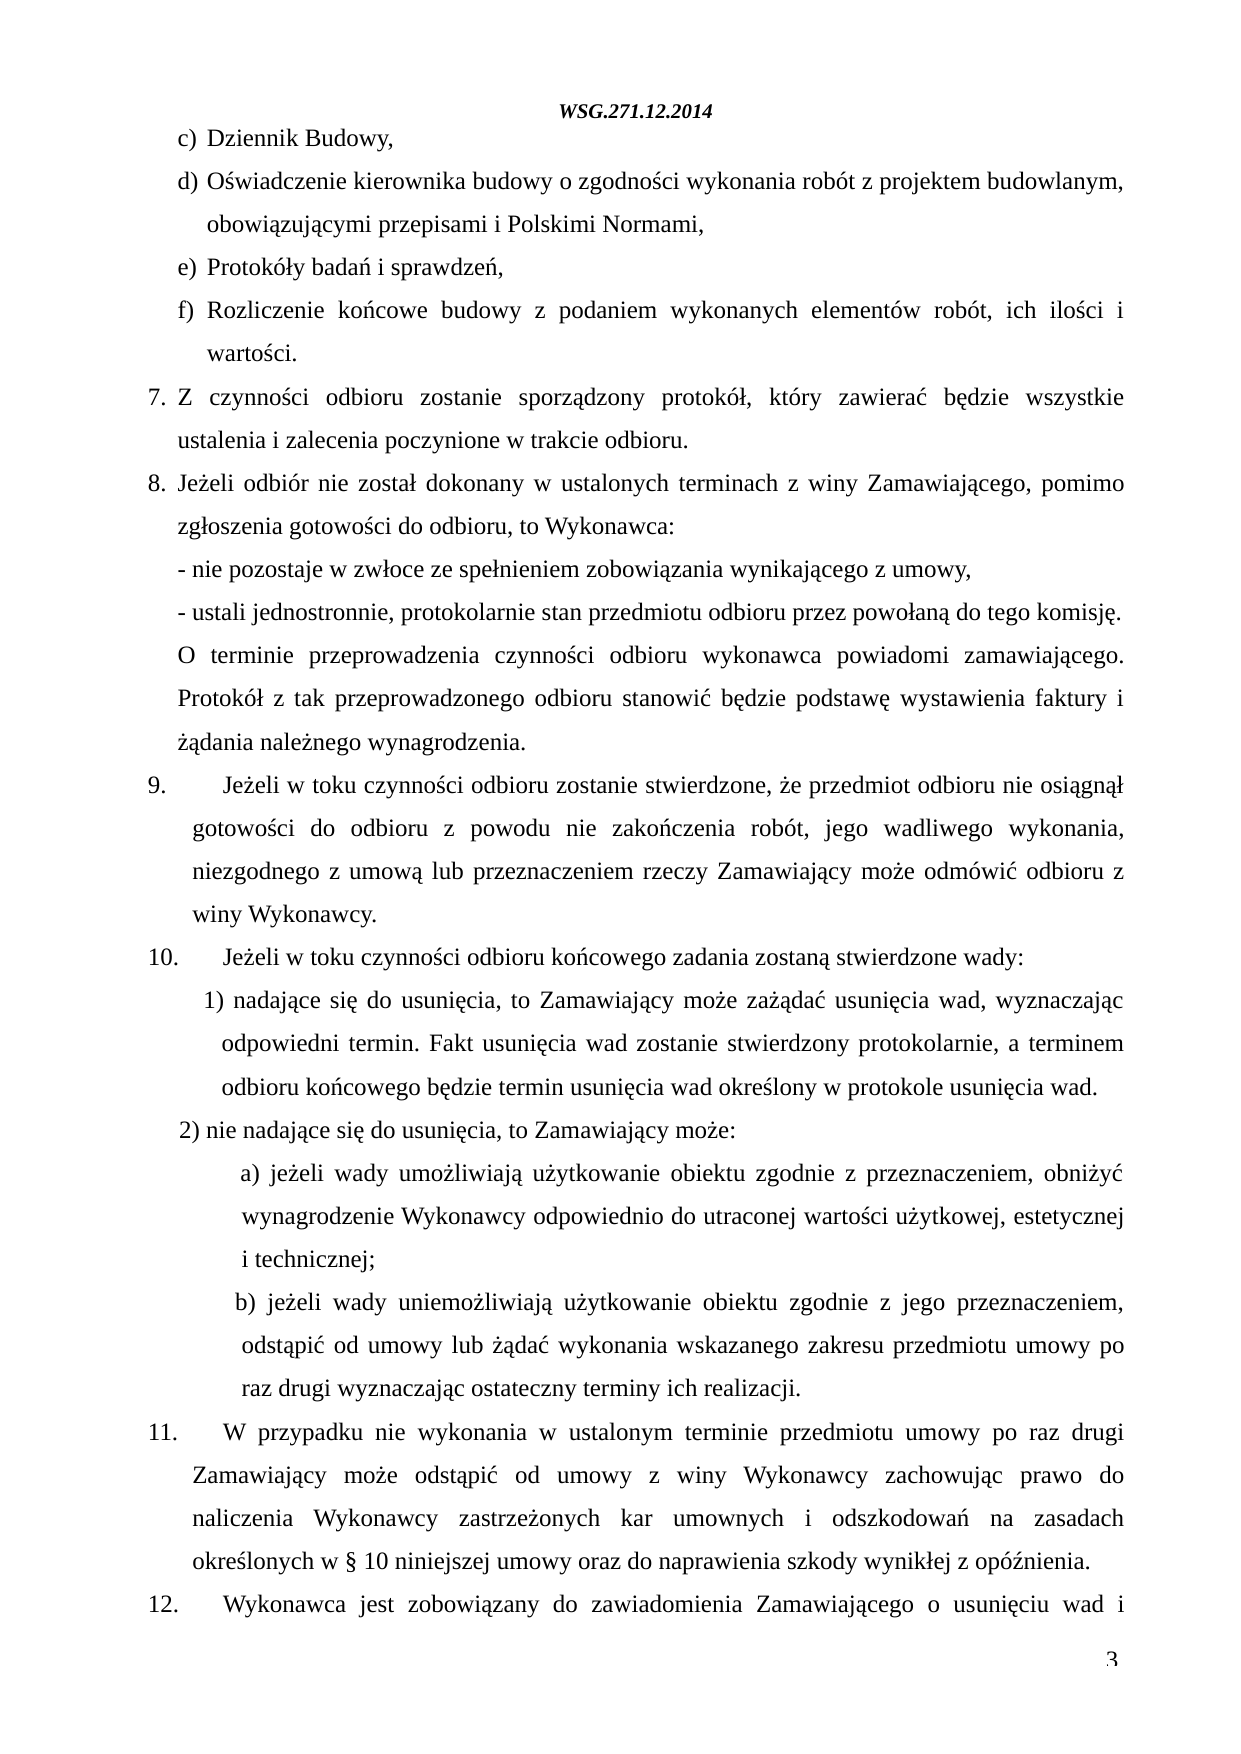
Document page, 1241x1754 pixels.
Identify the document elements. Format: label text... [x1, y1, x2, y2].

list Jeżeli odbiór nie został dokonany w ustalonych terminach z winy Zamawiającego, pomimo zgłoszenia gotowości do odbioru, to Wykonawca: [148, 468, 1125, 540]
list Wykonawca jest zobowiązany do zawiadomienia Zamawiającego o usunięciu wad i [148, 1589, 1125, 1618]
list Oświadczenie kierownika budowy o zgodności wykonania robót z projektem budowlanym, obowiązującymi przepisami i Polskimi Normami, [177, 166, 1125, 238]
list Z czynności odbioru zostanie sporządzony protokół, który zawierać będzie wszystkie ustalenia i zalecenia poczynione w trakcie odbioru. [148, 382, 1125, 453]
list Jeżeli w toku czynności odbioru zostanie stwierdzone, że przedmiot odbioru nie osiągnął gotowości do odbioru z powodu nie zakończenia robót, jego wadliwego wykonania, niezgodnego z umową lub przeznaczeniem rzeczy Zamawiający może odmówić odbioru z winy Wykonawcy. [148, 770, 1125, 928]
list Rozliczenie końcowe budowy z podaniem wykonanych elementów robót, ich ilości i wartości. [177, 295, 1125, 367]
text - ustali jednostronnie, protokolarnie stan przedmiotu odbioru przez powołaną do tego komisję. [177, 597, 1125, 626]
list Jeżeli w toku czynności odbioru końcowego zadania zostaną stwierdzone wady: [148, 942, 1125, 971]
text b) jeżeli wady uniemożliwiają użytkowanie obiektu zgodnie z jego przeznaczeniem, odstąpić od umowy lub żądać wykonania wskazanego zakresu przedmiotu umowy po raz drugi wyznaczając ostateczny terminy ich realizacji. [166, 1287, 1125, 1402]
text 2) nie nadające się do usunięcia, to Zamawiający może: [148, 1115, 1125, 1143]
text a) jeżeli wady umożliwiają użytkowanie obiektu zgodnie z przeznaczeniem, obniżyć wynagrodzenie Wykonawcy odpowiednio do utraconej wartości użytkowej, estetycznej i technicznej; [148, 1158, 1125, 1273]
list W przypadku nie wykonania w ustalonym terminie przedmiotu umowy po raz drugi Zamawiający może odstąpić od umowy z winy Wykonawcy zachowując prawo do naliczenia Wykonawcy zastrzeżonych kar umownych i odszkodowań na zasadach określonych w § 10 niniejszej umowy oraz do naprawienia szkody wynikłej z opóźnienia. [148, 1417, 1125, 1575]
list Protokóły badań i sprawdzeń, [177, 252, 1125, 281]
text O terminie przeprowadzenia czynności odbioru wykonawca powiadomi zamawiającego. Protokół z tak przeprowadzonego odbioru stanowić będzie podstawę wystawienia faktury i żądania należnego wynagrodzenia. [177, 640, 1125, 755]
text - nie pozostaje w zwłoce ze spełnieniem zobowiązania wynikającego z umowy, [177, 554, 1125, 583]
list Dziennik Budowy, [177, 123, 1125, 152]
text 1) nadające się do usunięcia, to Zamawiający może zażądać usunięcia wad, wyznaczając odpowiedni termin. Fakt usunięcia wad zostanie stwierdzony protokolarnie, a terminem odbioru końcowego będzie termin usunięcia wad określony w protokole usunięcia wad. [148, 985, 1125, 1100]
